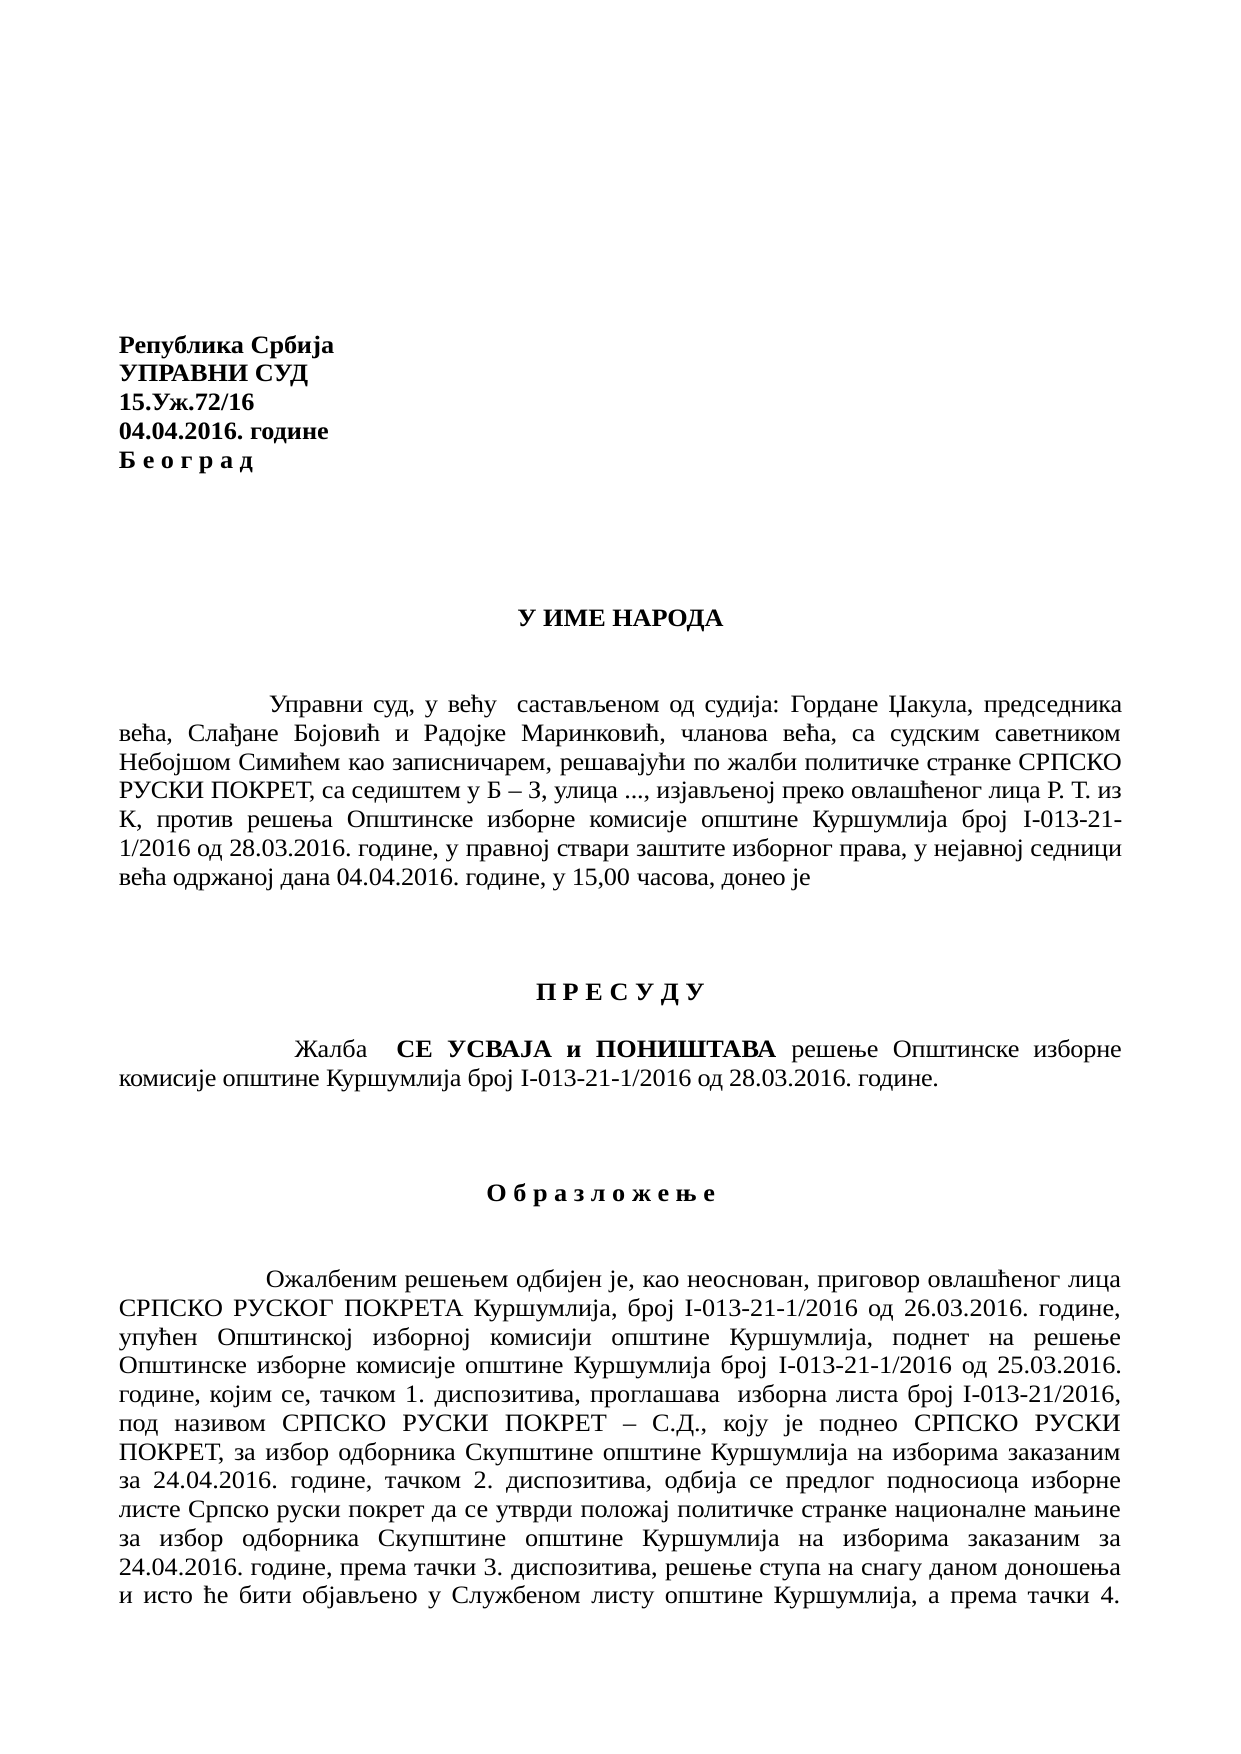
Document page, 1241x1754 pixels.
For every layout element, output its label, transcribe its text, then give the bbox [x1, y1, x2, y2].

text У ИМЕ НАРОДА [118, 603, 1122, 632]
text 15.Уж.72/16 [118, 387, 1122, 416]
text Жалба СЕ УСВАЈА и ПОНИШТАВА решење Општинске изборне комисије општине Куршумлија број I-013-21-1/2016 од 28.03.2016. године. [118, 1034, 1122, 1092]
text УПРАВНИ СУД [118, 358, 1122, 387]
text Б е о г р а д [118, 445, 1122, 473]
text Ожалбеним решењем одбијен је, као неоснован, приговор овлашћеног лица СРПСКО РУСКОГ ПОКРЕТА Куршумлија, број I-013-21-1/2016 од 26.03.2016. године, упућен Општинској изборној комисији општине Куршумлија, поднет на решење Општинске изборне комисије општине Куршумлија број I-013-21-1/2016 од 25.03.2016. године, којим се, тачком 1. диспозитива, проглашава изборна листа број I-013-21/2016, под називом СРПСКО РУСКИ ПОКРЕТ – С.Д., коју је поднео СРПСКО РУСКИ ПОКРЕТ, за избор одборника Скупштине општине Куршумлија на изборима заказаним за 24.04.2016. године, тачком 2. диспозитива, одбија се предлог подносиоца изборне листе Српско руски покрет да се утврди положај политичке странке националне мањине за избор одборника Скупштине општине Куршумлија на изборима заказаним за 24.04.2016. године, према тачки 3. диспозитива, решење ступа на снагу даном доношења и исто ће бити објављено у Службеном листу општине Куршумлија, а према тачки 4. [118, 1264, 1122, 1609]
text Република Србија [118, 118, 1122, 358]
text П Р Е С У Д У [118, 977, 1122, 1005]
text Управни суд, у већу састављеном од судија: Гордане Џакула, председника већа, Слађане Бојовић и Радојке Маринковић, чланова већа, са судским саветником Небојшом Симићем као записничарем, решавајући по жалби политичке странке СРПСКО РУСКИ ПОКРЕТ, са седиштем у Б – З, улица ..., изјављеној преко овлашћеног лица Р. Т. из К, против решења Општинске изборне комисије општине Куршумлија број I-013-21-1/2016 од 28.03.2016. године, у правној ствари заштите изборног права, у нејавној седници већа одржаној дана 04.04.2016. године, у 15,00 часова, донео је [118, 689, 1122, 890]
text 04.04.2016. године [118, 416, 1122, 445]
text О б р а з л о ж е њ е [118, 1178, 1122, 1207]
